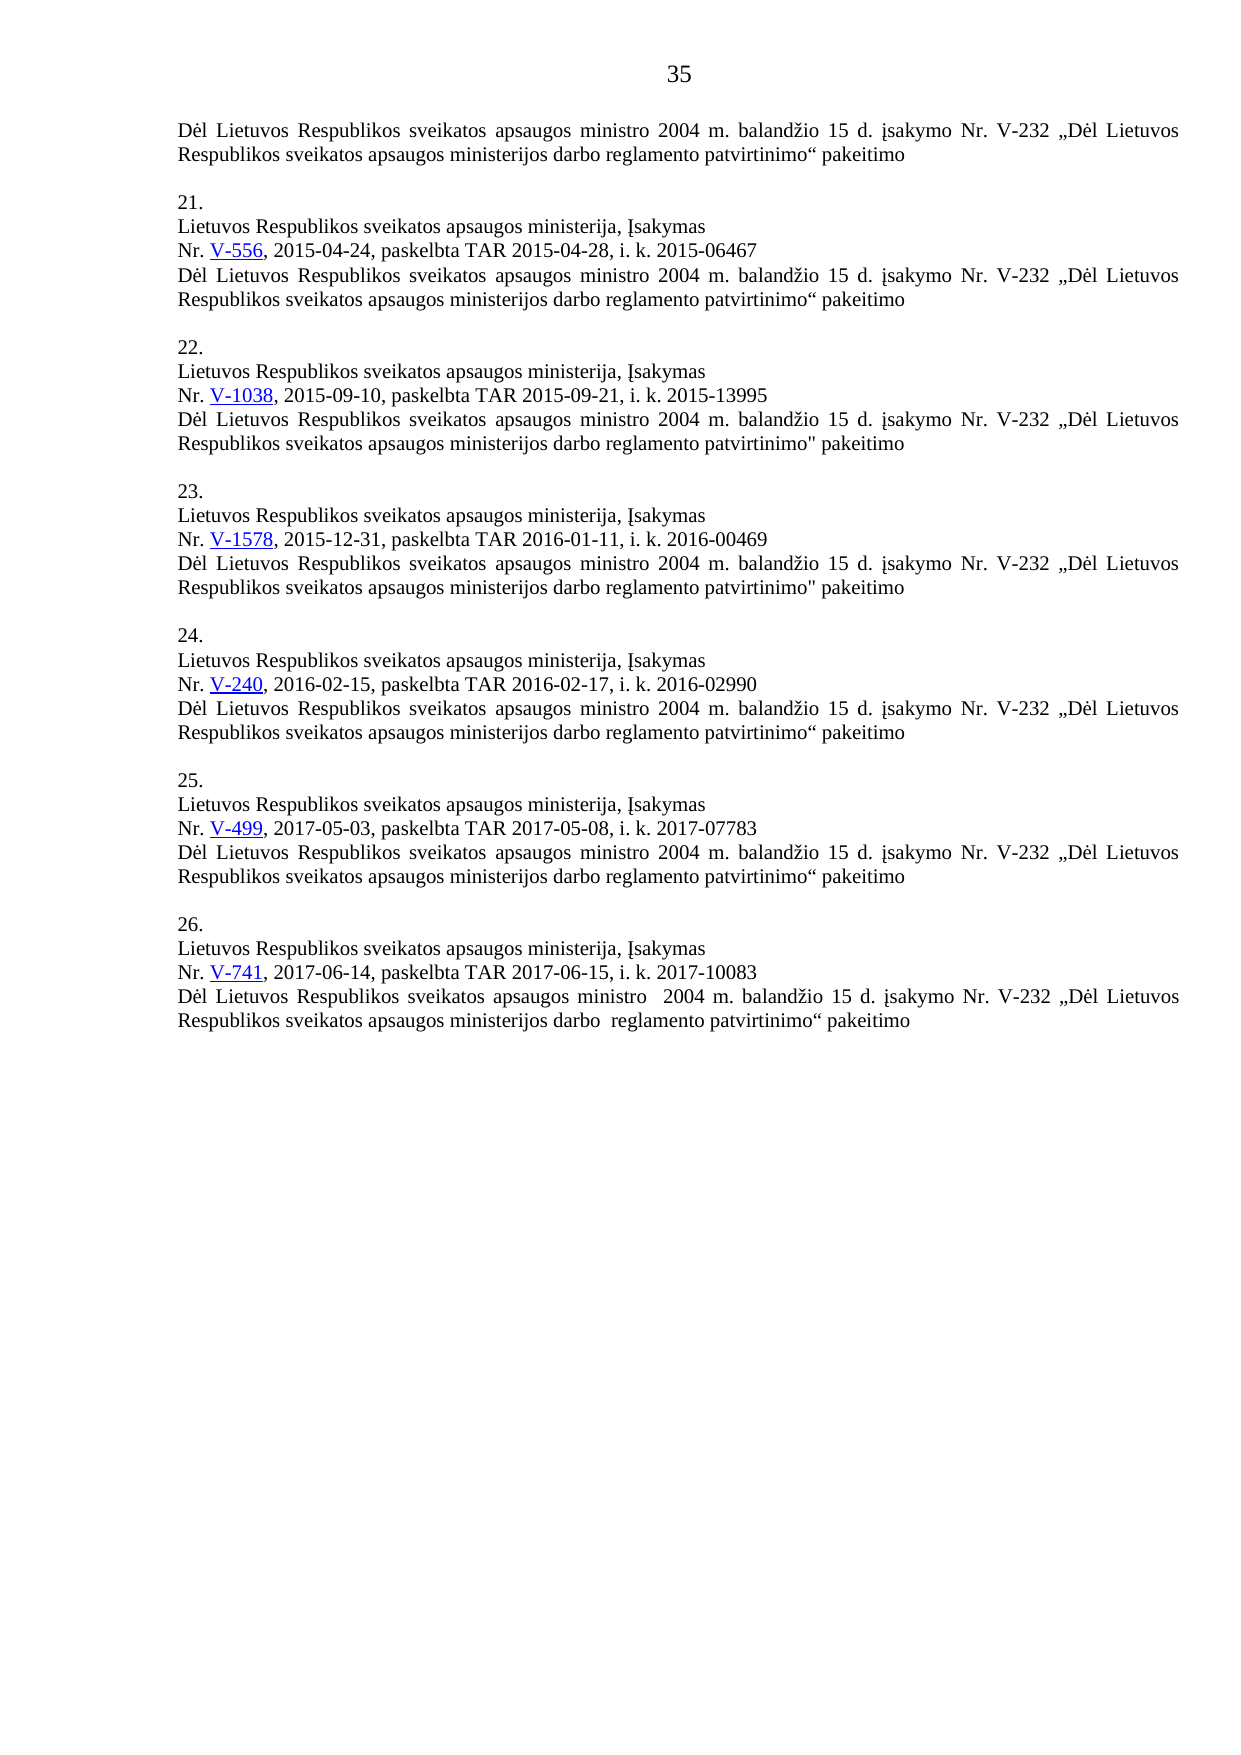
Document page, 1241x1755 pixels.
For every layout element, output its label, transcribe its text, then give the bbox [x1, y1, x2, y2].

text Nr. V-556, 2015-04-24, paskelbta TAR 2015-04-28, i. k. 2015-06467 [177, 238, 1181, 262]
text 22. [177, 335, 1181, 359]
text Nr. V-1038, 2015-09-10, paskelbta TAR 2015-09-21, i. k. 2015-13995 [177, 383, 1181, 407]
text Lietuvos Respublikos sveikatos apsaugos ministerija, Įsakymas [177, 214, 1181, 238]
text Nr. V-499, 2017-05-03, paskelbta TAR 2017-05-08, i. k. 2017-07783 [177, 816, 1181, 840]
text Lietuvos Respublikos sveikatos apsaugos ministerija, Įsakymas [177, 936, 1181, 960]
text Dėl Lietuvos Respublikos sveikatos apsaugos ministro 2004 m. balandžio 15 d. įsakymo Nr. V-232 „Dėl Lietuvos Respublikos sveikatos apsaugos ministerijos darbo reglamento patvirtinimo“ pakeitimo [177, 262, 1181, 311]
text 26. [177, 912, 1181, 936]
text Lietuvos Respublikos sveikatos apsaugos ministerija, Įsakymas [177, 647, 1181, 672]
text Nr. V-240, 2016-02-15, paskelbta TAR 2016-02-17, i. k. 2016-02990 [177, 672, 1181, 696]
text 23. [177, 479, 1181, 503]
text Dėl Lietuvos Respublikos sveikatos apsaugos ministro 2004 m. balandžio 15 d. įsakymo Nr. V-232 „Dėl Lietuvos Respublikos sveikatos apsaugos ministerijos darbo reglamento patvirtinimo“ pakeitimo [177, 118, 1181, 166]
text Dėl Lietuvos Respublikos sveikatos apsaugos ministro 2004 m. balandžio 15 d. įsakymo Nr. V-232 „Dėl Lietuvos Respublikos sveikatos apsaugos ministerijos darbo reglamento patvirtinimo“ pakeitimo [177, 696, 1181, 744]
text Lietuvos Respublikos sveikatos apsaugos ministerija, Įsakymas [177, 503, 1181, 527]
text Dėl Lietuvos Respublikos sveikatos apsaugos ministro 2004 m. balandžio 15 d. įsakymo Nr. V-232 „Dėl Lietuvos Respublikos sveikatos apsaugos ministerijos darbo reglamento patvirtinimo" pakeitimo [177, 407, 1181, 455]
text 24. [177, 623, 1181, 647]
text 21. [177, 190, 1181, 214]
text Nr. V-741, 2017-06-14, paskelbta TAR 2017-06-15, i. k. 2017-10083 [177, 960, 1181, 984]
text Nr. V-1578, 2015-12-31, paskelbta TAR 2016-01-11, i. k. 2016-00469 [177, 527, 1181, 551]
text Dėl Lietuvos Respublikos sveikatos apsaugos ministro 2004 m. balandžio 15 d. įsakymo Nr. V-232 „Dėl Lietuvos Respublikos sveikatos apsaugos ministerijos darbo reglamento patvirtinimo" pakeitimo [177, 551, 1181, 599]
text 25. [177, 768, 1181, 792]
text Dėl Lietuvos Respublikos sveikatos apsaugos ministro 2004 m. balandžio 15 d. įsakymo Nr. V-232 „Dėl Lietuvos Respublikos sveikatos apsaugos ministerijos darbo reglamento patvirtinimo“ pakeitimo [177, 840, 1181, 888]
text Lietuvos Respublikos sveikatos apsaugos ministerija, Įsakymas [177, 792, 1181, 816]
text Dėl Lietuvos Respublikos sveikatos apsaugos ministro 2004 m. balandžio 15 d. įsakymo Nr. V-232 „Dėl Lietuvos Respublikos sveikatos apsaugos ministerijos darbo reglamento patvirtinimo“ pakeitimo [177, 984, 1181, 1032]
text Lietuvos Respublikos sveikatos apsaugos ministerija, Įsakymas [177, 359, 1181, 383]
